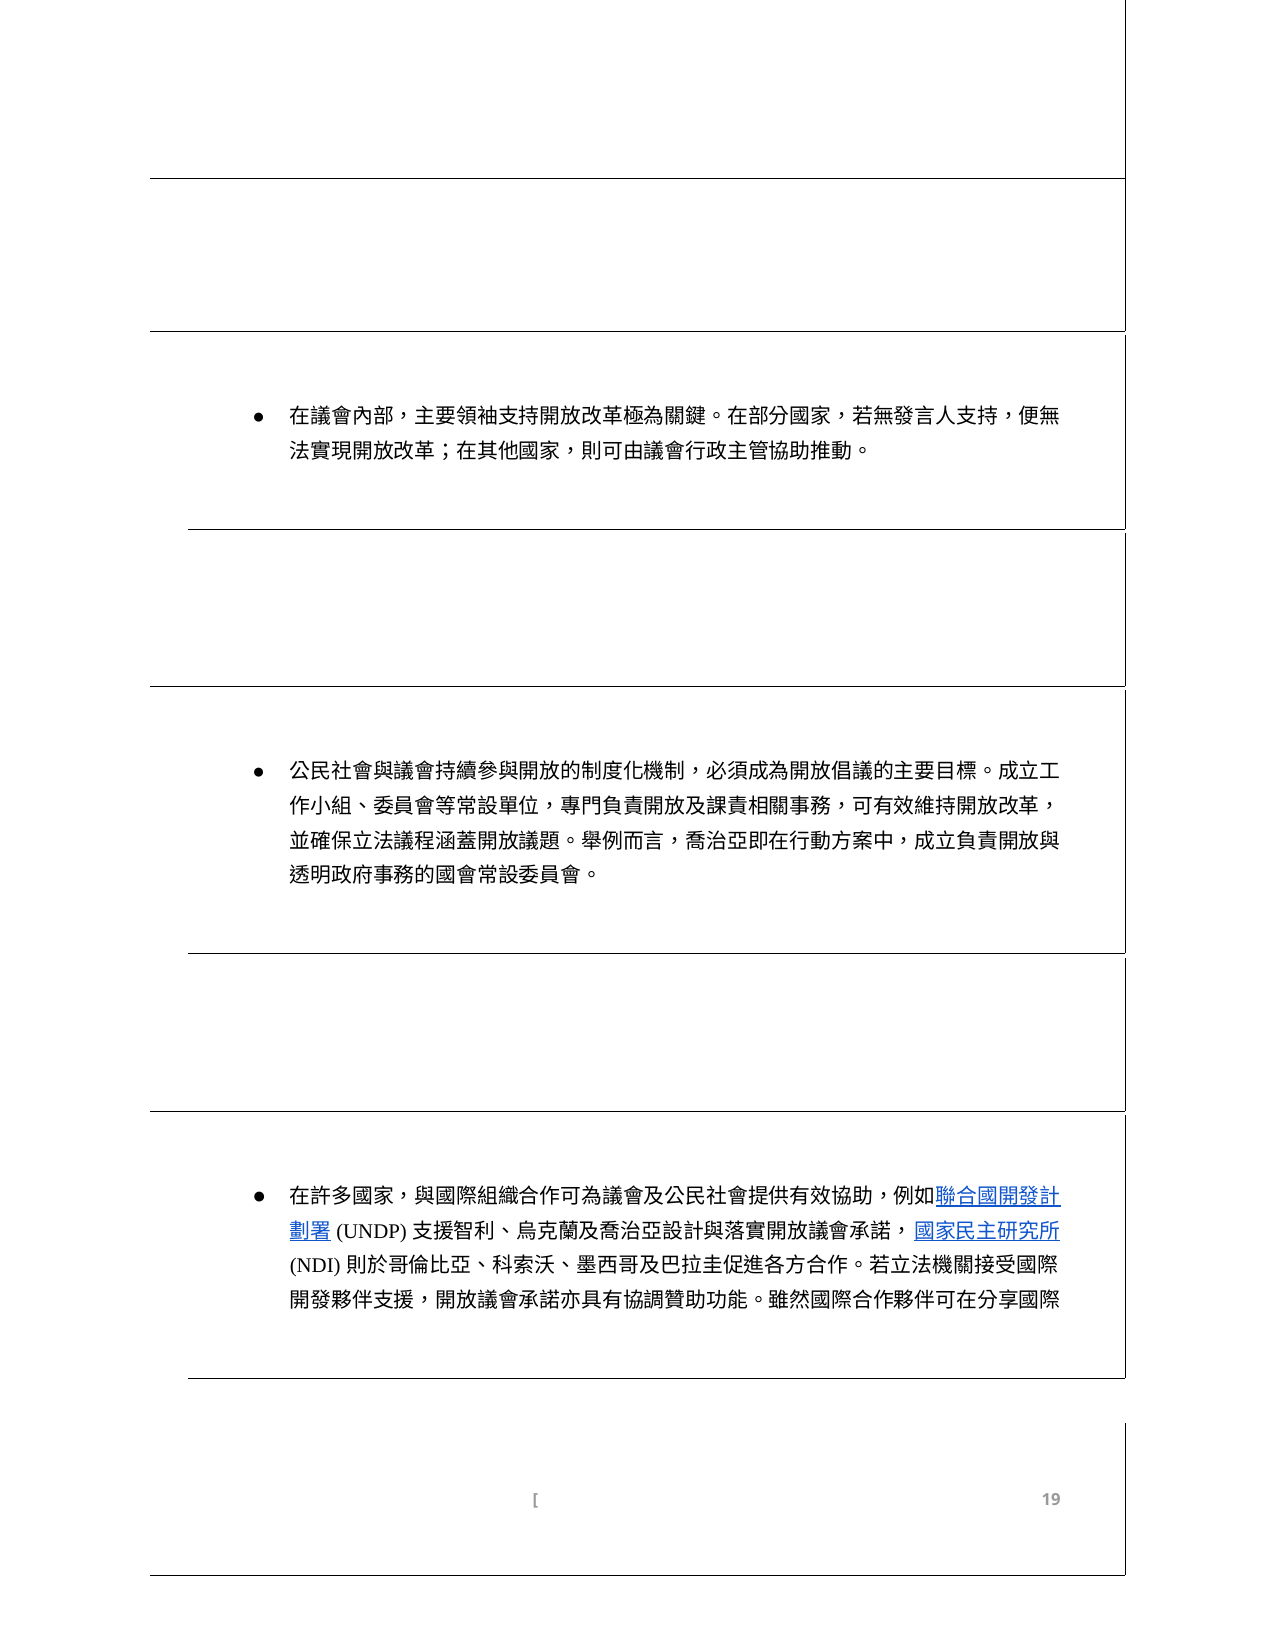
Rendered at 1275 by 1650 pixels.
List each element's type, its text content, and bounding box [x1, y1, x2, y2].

list 在議會內部，主要領袖支持開放改革極為關鍵。在部分國家，若無發言人支持，便無法實現開放改革；在其他國家，則可由議會行政主管協助推動。 [187, 335, 1125, 529]
list 公民社會與議會持續參與開放的制度化機制，必須成為開放倡議的主要目標。成立工作小組、委員會等常設單位，專門負責開放及課責相關事務，可有效維持開放改革，並確保立法議程涵蓋開放議題。舉例而言，喬治亞即在行動方案中，成立負責開放與透明政府事務的國會常設委員會。 [187, 690, 1125, 953]
list 在許多國家，與國際組織合作可為議會及公民社會提供有效協助，例如聯合國開發計劃署 (UNDP) 支援智利、烏克蘭及喬治亞設計與落實開放議會承諾，國家民主研究所 (NDI) 則於哥倫比亞、科索沃、墨西哥及巴拉圭促進各方合作。若立法機關接受國際開發夥伴支援，開放議會承諾亦具有協調贊助功能。雖然國際合作夥伴可在分享國際 [187, 1115, 1125, 1378]
